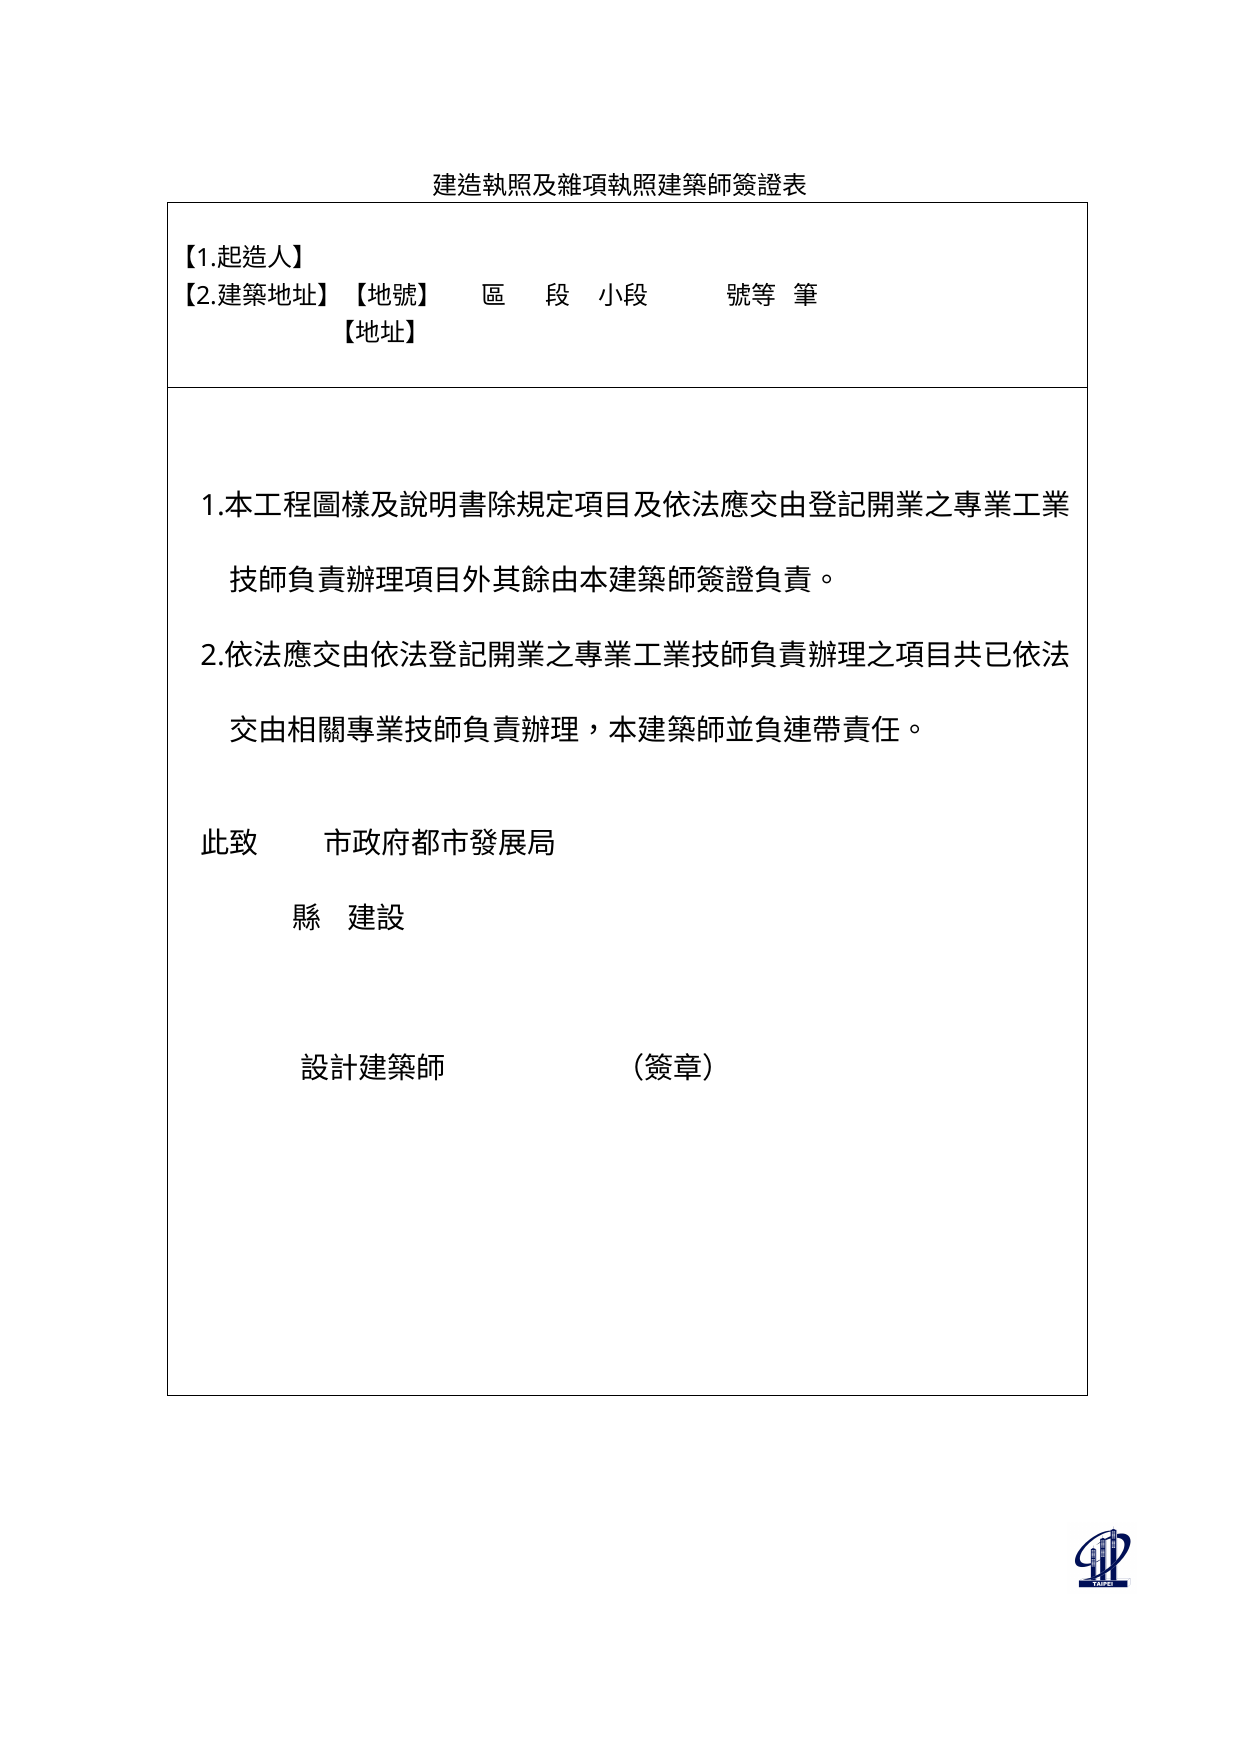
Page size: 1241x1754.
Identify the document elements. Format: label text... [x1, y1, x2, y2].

text 建造執照及雜項執照建築師簽證表 [187, 164, 1053, 202]
picture [1066, 1522, 1138, 1595]
table_cell 1.本工程圖樣及說明書除規定項目及依法應交由登記開業之專業工業技師負責辦理項目外其餘由本建築師簽證負責。 2.依法應交由依法登記開業之專業工業技師負責辦理之項目共已依法交由相關專業技師負責辦理，本建築師並負連帶責任。 此致 市政府都市發展局 縣 建設 設計建築師 （簽章） [168, 388, 1087, 1395]
table_header 【1.起造人】 【2.建築地址】【地號】 區 段 小段 號等 筆 【地址】 [168, 203, 1087, 387]
